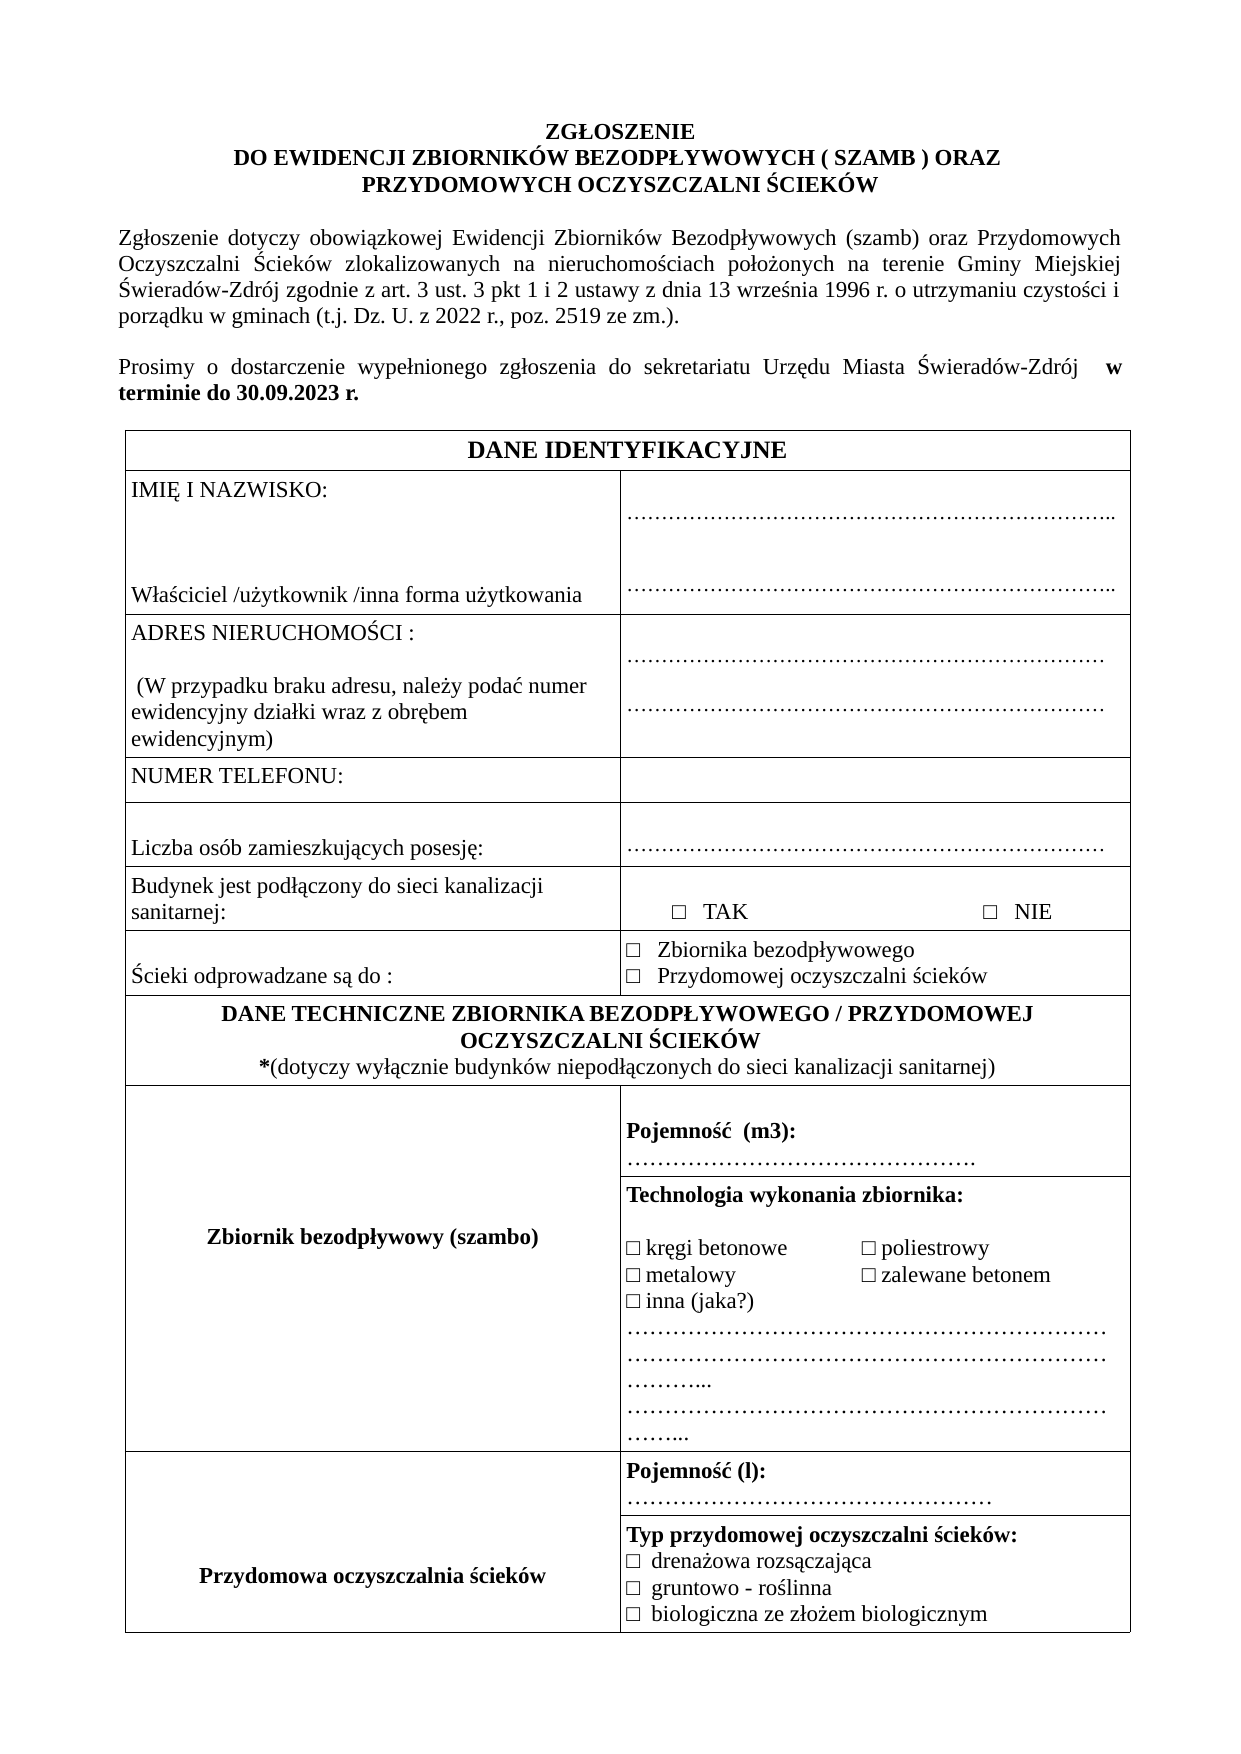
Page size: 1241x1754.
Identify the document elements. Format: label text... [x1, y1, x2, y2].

table_cell □ TAK □ NIE [621, 867, 1130, 930]
text Prosimy o dostarczenie wypełnionego zgłoszenia do sekretariatu Urzędu Miasta Świeradów-Zdrój w terminie do 30.09.2023 r. [118, 353, 1122, 406]
table_cell Ścieki odprowadzane są do : [126, 931, 620, 994]
text ZGŁOSZENIE [118, 118, 1122, 144]
table_cell Budynek jest podłączony do sieci kanalizacji sanitarnej: [126, 867, 620, 930]
table_cell □ Zbiornika bezodpływowego □ Przydomowej oczyszczalni ścieków [621, 931, 1130, 994]
table_cell DANE TECHNICZNE ZBIORNIKA BEZODPŁYWOWEGO / PRZYDOMOWEJ OCZYSZCZALNI ŚCIEKÓW *(dotyczy wyłącznie budynków niepodłączonych do sieci kanalizacji sanitarnej) [126, 996, 1130, 1085]
table_cell Technologia wykonania zbiornika: □ kręgi betonowe □ poliestrowy □ metalowy □ zalewane betonem □ inna (jaka?) ………………………………………………………………………………………………………………………...……………………………………………………………... [621, 1177, 1130, 1451]
table_cell Przydomowa oczyszczalnia ścieków [126, 1452, 620, 1632]
table_cell Pojemność (l): ………………………………………… [621, 1452, 1130, 1515]
table_cell ADRES NIERUCHOMOŚCI : (W przypadku braku adresu, należy podać numer ewidencyjny działki wraz z obrębem ewidencyjnym) [126, 615, 620, 757]
text DO EWIDENCJI ZBIORNIKÓW BEZODPŁYWOWYCH ( SZAMB ) ORAZ [118, 144, 1122, 171]
text PRZYDOMOWYCH OCZYSZCZALNI ŚCIEKÓW [118, 171, 1122, 197]
table_cell Pojemność (m3):………………………………………. [621, 1086, 1130, 1176]
table_cell NUMER TELEFONU: [126, 758, 620, 802]
table_cell IMIĘ I NAZWISKO: Właściciel /użytkownik /inna forma użytkowania [126, 471, 620, 613]
table_cell …………………………………………………………… [621, 803, 1130, 866]
table_cell Zbiornik bezodpływowy (szambo) [126, 1086, 620, 1451]
table_cell [621, 758, 1130, 802]
text Zgłoszenie dotyczy obowiązkowej Ewidencji Zbiorników Bezodpływowych (szamb) oraz Przydomowych Oczyszczalni Ścieków zlokalizowanych na nieruchomościach położonych na terenie Gminy Miejskiej Świeradów-Zdrój zgodnie z art. 3 ust. 3 pkt 1 i 2 ustawy z dnia 13 września 1996 r. o utrzymaniu czystości i porządku w gminach (t.j. Dz. U. z 2022 r., poz. 2519 ze zm.). [118, 223, 1122, 329]
table_header DANE IDENTYFIKACYJNE [126, 431, 1130, 470]
table_cell Liczba osób zamieszkujących posesję: [126, 803, 620, 866]
table_cell …………………………………………………………….. …………………………………………………………….. [621, 471, 1130, 613]
table_cell Typ przydomowej oczyszczalni ścieków: □ drenażowa rozsączająca □ gruntowo - roślinna □ biologiczna ze złożem biologicznym [621, 1516, 1130, 1632]
table_cell …………………………………………………………… …………………………………………………………… [621, 615, 1130, 757]
